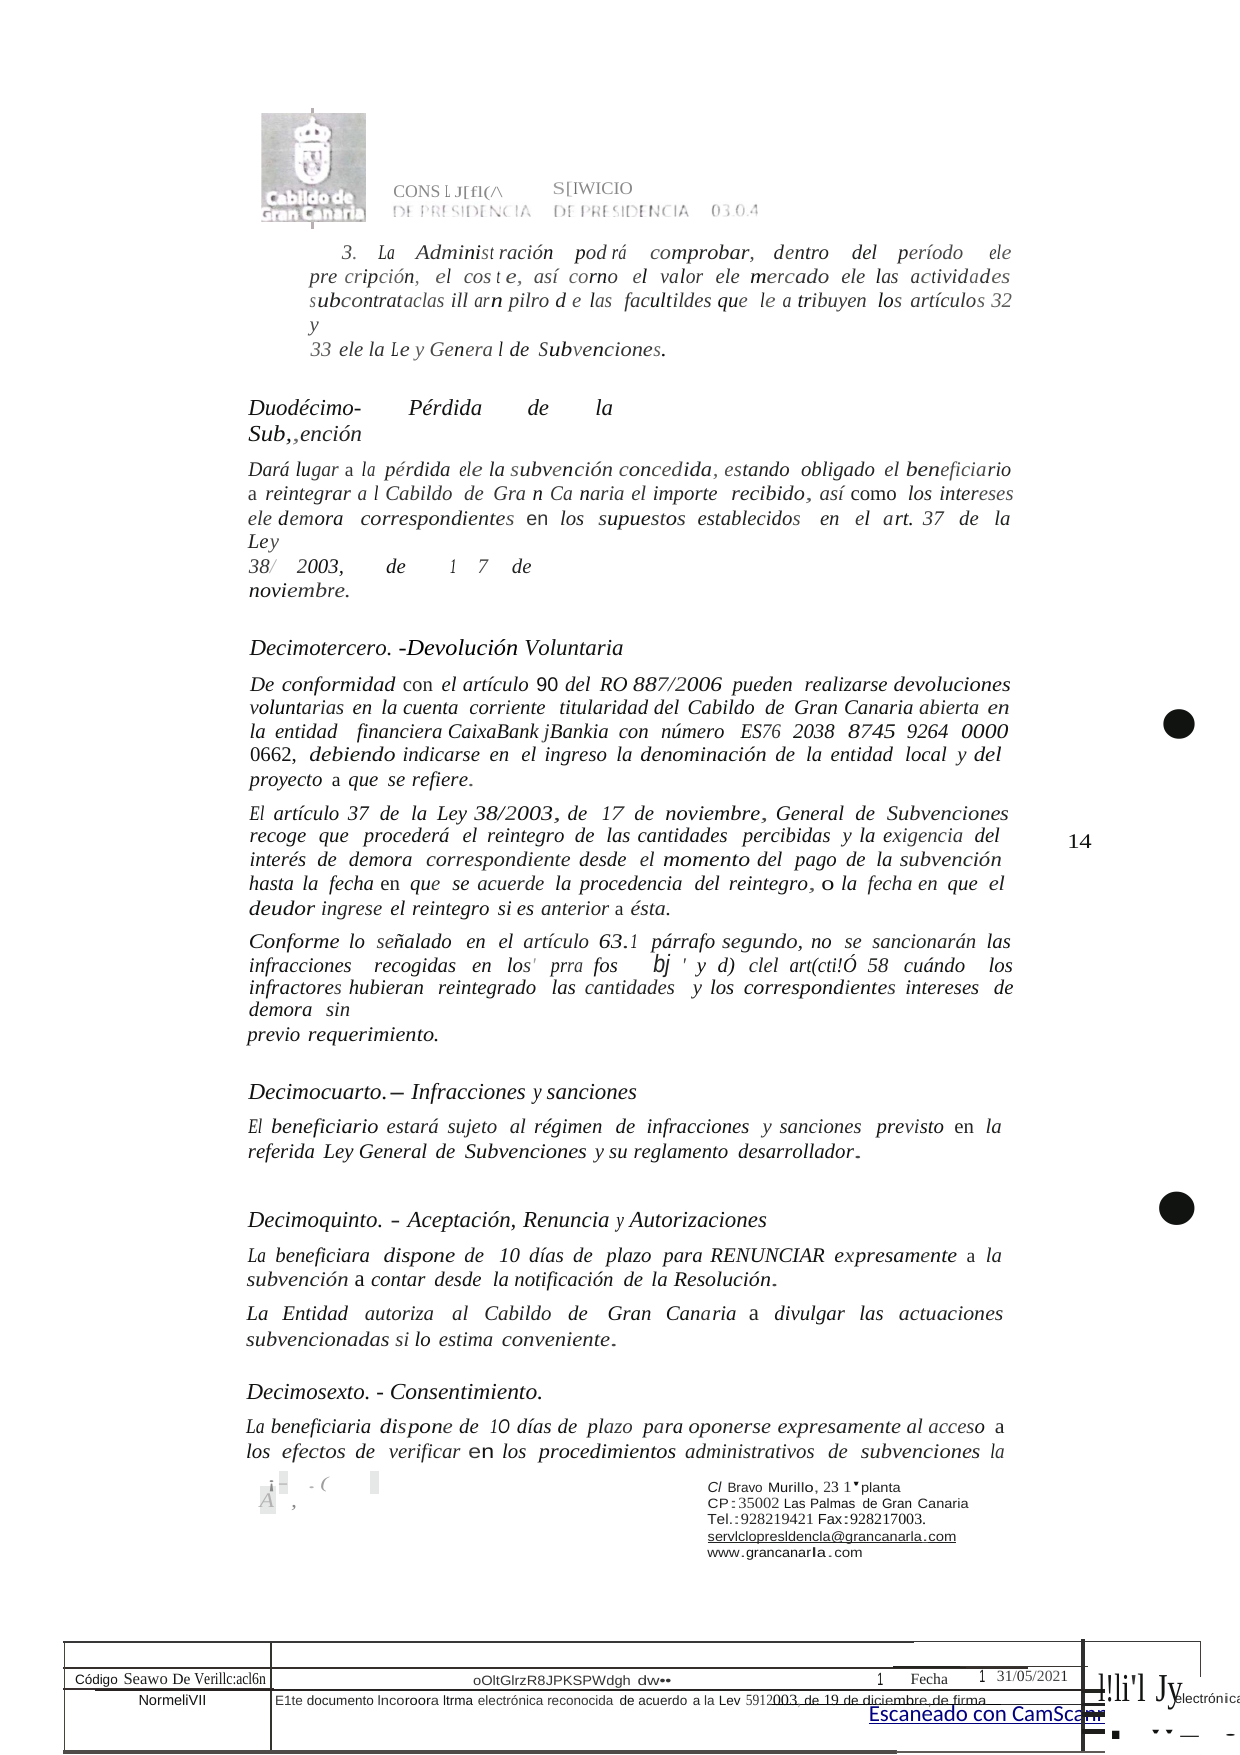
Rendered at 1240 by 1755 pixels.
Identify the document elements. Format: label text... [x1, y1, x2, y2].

text Código Seawo De Verillc:acl6n oOltGlrzR8JPKSPWdgh dw•• 1 Fecha 1 31/05/2021 l!li'l Jy [272, 1661, 1081, 1667]
text 38/ 2003, de 1 7 de noviembre. [249, 554, 531, 601]
text ¡- . ( [62, 1473, 279, 1492]
text recoge que procederá el reintegro de las cantidades percibidas y la exigencia del 14 [249, 824, 1102, 852]
text Decimotercero. -Devolución Voluntaria [249, 634, 629, 661]
text 33 ele la Le y Genera l de Subvenciones. [310, 337, 1240, 361]
text Tel.:928219421 Fax:928217003. [707, 1512, 1240, 1528]
text La beneficiaria dispone de 1O días de plazo para oponerse expresamente al acceso a [246, 1414, 1240, 1438]
text Conforme lo señalado en el artículo 63.1 párrafo segundo, no se sancionarán las infracciones recogidas en los' prra fos bj ' y d) clel art(cti!Ó 58 cuándo los infractores hubieran reintegrado las cantidades y los correspondientes intereses de demora sin [249, 932, 1014, 1021]
text hasta la fecha en que se acuerde la procedencia del reintegro, o la fecha en que el [249, 871, 1012, 895]
text previo requerimiento. [247, 1022, 446, 1046]
text Código Seawo De Verillc:acl6n oOltGlrzR8JPKSPWdgh dw•• 1 Fecha 1 31/05/2021 l!li'l Jy [75, 1669, 270, 1683]
text Decimosexto. - Consentimiento. [246, 1378, 1240, 1405]
text La beneficiara dispone de 10 días de plazo para RENUNCIAR expresamente a la subvención a contar desde la notificación de la Resolución. [246, 1244, 1009, 1291]
text Duodécimo- Pérdida de la Sub,,ención [248, 394, 613, 447]
text ¡- . ( [288, 1473, 330, 1492]
text • [1154, 1150, 1200, 1273]
text Decimoquinto. - Aceptación, Renuncia y Autorizaciones [248, 1206, 1154, 1233]
text deudor ingrese el reintegro si es anterior a ésta. [249, 896, 677, 920]
text [1200, 1206, 1240, 1233]
text 0662, debiendo indicarse en el ingreso la denominación de la entidad local y del [250, 743, 1011, 766]
text El beneficiario estará sujeto al régimen de infracciones y sanciones previsto en la referida Ley General de Subvenciones y su reglamento desarrollador. [248, 1114, 1009, 1163]
text Código Seawo De Verillc:acl6n oOltGlrzR8JPKSPWdgh dw•• 1 Fecha 1 31/05/2021 l!li'l Jy [272, 1667, 1081, 1683]
text CONS L J[fl(/\ S[IWICIO [393, 178, 1240, 200]
text Cl Bravo Murillo, 23 1'planta [707, 1478, 1240, 1496]
text los efectos de verificar en los procedimientos administrativos de subvenciones la [246, 1438, 1240, 1462]
text A , [62, 1492, 260, 1512]
text . "- · [1105, 1677, 1236, 1754]
text A , [276, 1492, 299, 1512]
text • [1156, 665, 1202, 789]
text proyecto a que se refiere. [249, 767, 481, 791]
text Decimocuarto.- Infracciones y sanciones [248, 1078, 1240, 1105]
text De conformidad con el artículo 90 del RO 887/2006 pueden realizarse devoluciones voluntarias en la cuenta corriente titularidad del Cabildo de Gran Canaria abierta en la entidad financiera CaixaBank jBankia con número ES76 2038 8745 9264 0000 [249, 672, 1013, 743]
text Código Seawo De Verillc:acl6n oOltGlrzR8JPKSPWdgh dw•• 1 Fecha 1 31/05/2021 l!li'l Jy [1085, 1661, 1200, 1683]
text NormeliVII E1te documento lncoroora ltrma electrónica reconocida de acuerdo a la Lev 5912003, de 19 de diciembre,de firma electrónica. [272, 1691, 1059, 1708]
text La Entidad autoriza al Cabildo de Gran Canaria a divulgar las actuaciones subvencionadas si lo estima conveniente. [246, 1299, 1012, 1351]
text servlclopresldencla@grancanarla.com www.grancanarla.com [707, 1528, 958, 1561]
text interés de demora correspondiente desde el momento del pago de la subvención [249, 852, 1011, 871]
text CP:35002 Las Palmas de Gran Canaria [707, 1496, 1240, 1512]
text El artículo 37 de la Ley 38/2003, de 17 de noviembre, General de Subvenciones [249, 800, 1011, 824]
text Dará lugar a la pérdida ele la subvención concedida, estando obligado el beneficiario a reintegrar a l Cabildo de Gra n Ca naria el importe recibido, así como los intereses ele demora correspondientes en los supuestos establecidos en el art. 37 de la Ley [248, 457, 1014, 553]
text 3. La Administ ración pod rá comprobar, dentro del período ele pre cripción, el cos t e, así corno el valor ele mercado ele las actividades subcontrataclas ill arn pilro d e las facultildes que le a tribuyen los artículos 32 y [309, 239, 1014, 336]
